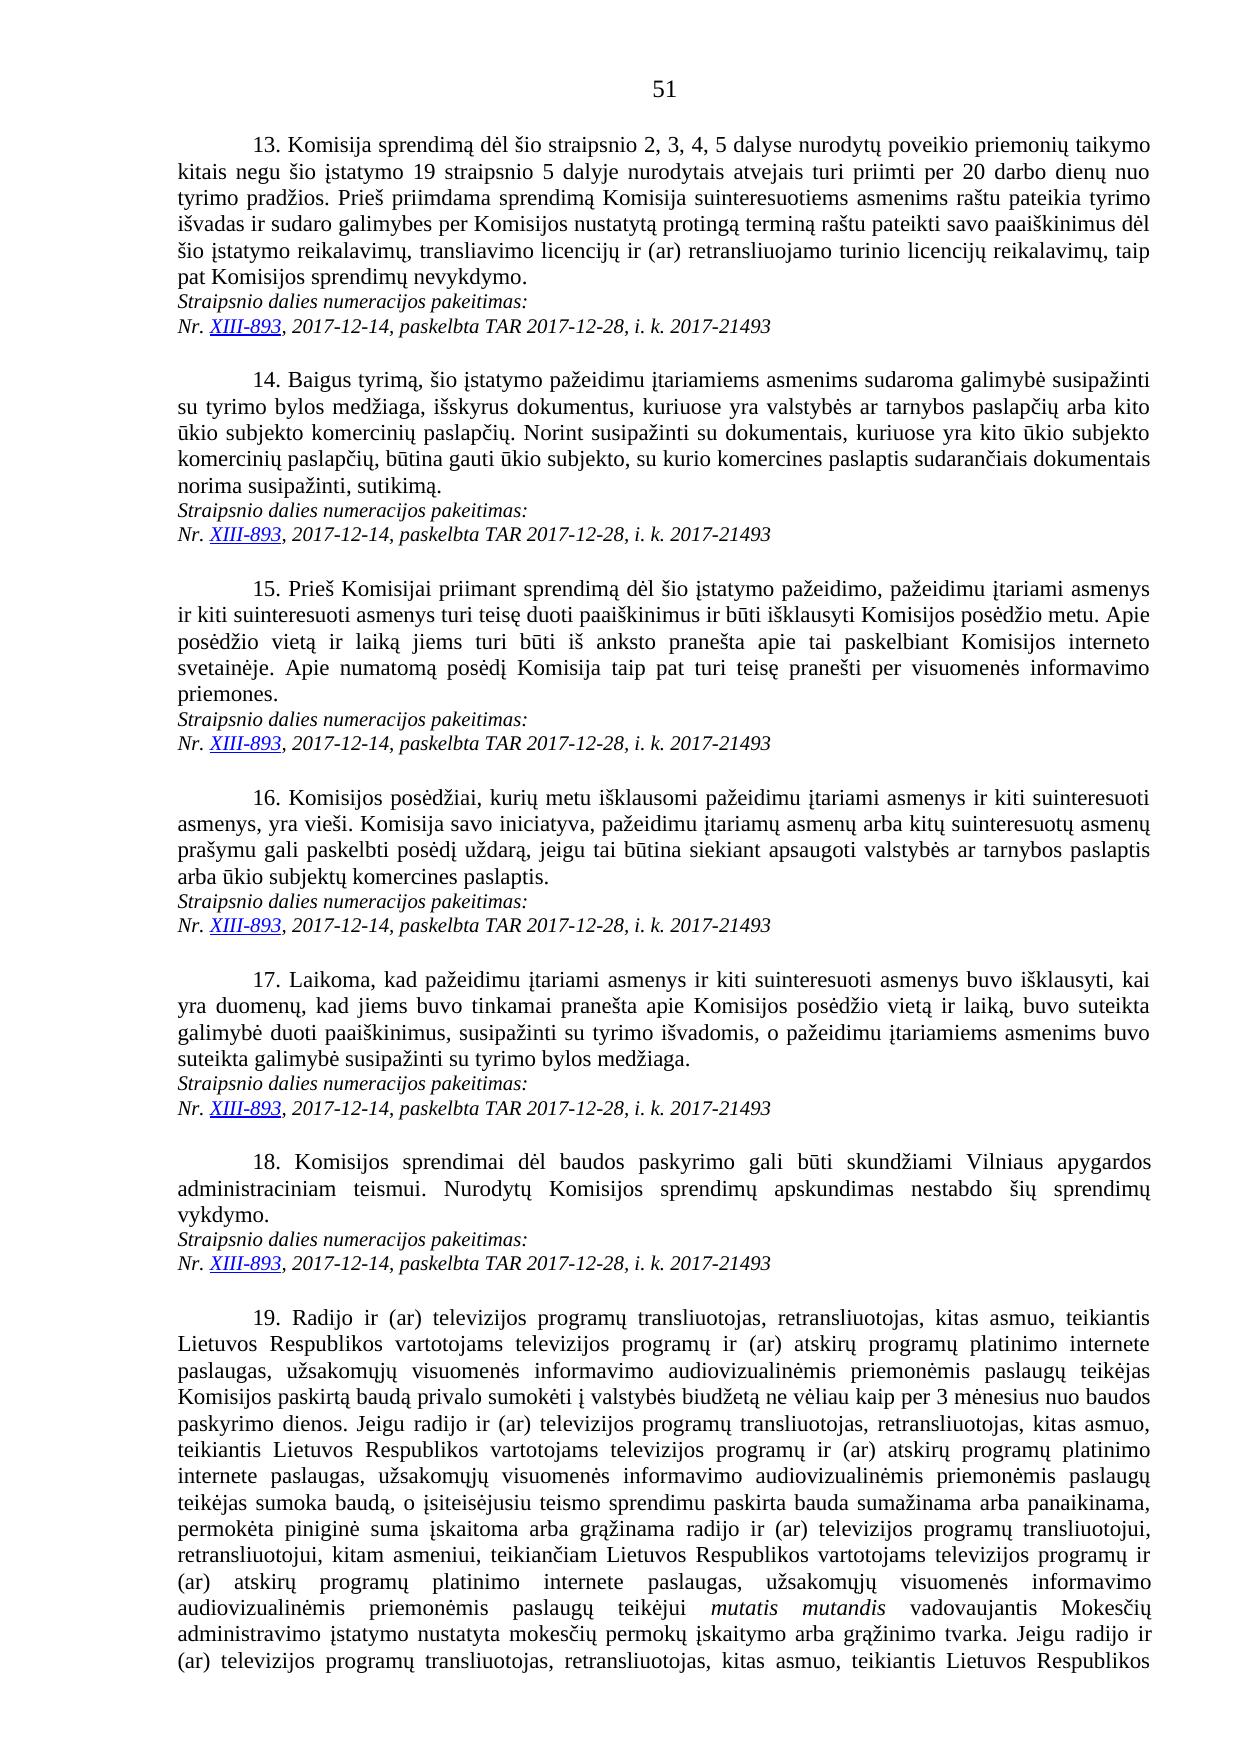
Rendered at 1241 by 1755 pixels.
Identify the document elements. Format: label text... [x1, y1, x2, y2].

text 18. Komisijos sprendimai dėl baudos paskyrimo gali būti skundžiami Vilniaus apygardos administraciniam teismui. Nurodytų Komisijos sprendimų apskundimas nestabdo šių sprendimų vykdymo. [177, 1148, 1152, 1227]
text Straipsnio dalies numeracijos pakeitimas: [177, 889, 1152, 913]
text 19. Radijo ir (ar) televizijos programų transliuotojas, retransliuotojas, kitas asmuo, teikiantis Lietuvos Respublikos vartotojams televizijos programų ir (ar) atskirų programų platinimo internete paslaugas, užsakomųjų visuomenės informavimo audiovizualinėmis priemonėmis paslaugų teikėjas Komisijos paskirtą baudą privalo sumokėti į valstybės biudžetą ne vėliau kaip per 3 mėnesius nuo baudos paskyrimo dienos. Jeigu radijo ir (ar) televizijos programų transliuotojas, retransliuotojas, kitas asmuo, teikiantis Lietuvos Respublikos vartotojams televizijos programų ir (ar) atskirų programų platinimo internete paslaugas, užsakomųjų visuomenės informavimo audiovizualinėmis priemonėmis paslaugų teikėjas sumoka baudą, o įsiteisėjusiu teismo sprendimu paskirta bauda sumažinama arba panaikinama, permokėta piniginė suma įskaitoma arba grąžinama radijo ir (ar) televizijos programų transliuotojui, retransliuotojui, kitam asmeniui, teikiančiam Lietuvos Respublikos vartotojams televizijos programų ir (ar) atskirų programų platinimo internete paslaugas, užsakomųjų visuomenės informavimo audiovizualinėmis priemonėmis paslaugų teikėjui mutatis mutandis vadovaujantis Mokesčių administravimo įstatymo nustatyta mokesčių permokų įskaitymo arba grąžinimo tvarka. Jeigu radijo ir (ar) televizijos programų transliuotojas, retransliuotojas, kitas asmuo, teikiantis Lietuvos Respublikos [177, 1304, 1152, 1673]
text 15. Prieš Komisijai priimant sprendimą dėl šio įstatymo pažeidimo, pažeidimu įtariami asmenys ir kiti suinteresuoti asmenys turi teisę duoti paaiškinimus ir būti išklausyti Komisijos posėdžio metu. Apie posėdžio vietą ir laiką jiems turi būti iš anksto pranešta apie tai paskelbiant Komisijos interneto svetainėje. Apie numatomą posėdį Komisija taip pat turi teisę pranešti per visuomenės informavimo priemones. [177, 575, 1152, 707]
text 13. Komisija sprendimą dėl šio straipsnio 2, 3, 4, 5 dalyse nurodytų poveikio priemonių taikymo kitais negu šio įstatymo 19 straipsnio 5 dalyje nurodytais atvejais turi priimti per 20 darbo dienų nuo tyrimo pradžios. Prieš priimdama sprendimą Komisija suinteresuotiems asmenims raštu pateikia tyrimo išvadas ir sudaro galimybes per Komisijos nustatytą protingą terminą raštu pateikti savo paaiškinimus dėl šio įstatymo reikalavimų, transliavimo licencijų ir (ar) retransliuojamo turinio licencijų reikalavimų, taip pat Komisijos sprendimų nevykdymo. [177, 131, 1152, 289]
text Straipsnio dalies numeracijos pakeitimas: [177, 1227, 1152, 1251]
text Nr. XIII-893, 2017-12-14, paskelbta TAR 2017-12-28, i. k. 2017-21493 [177, 913, 1152, 937]
text 16. Komisijos posėdžiai, kurių metu išklausomi pažeidimu įtariami asmenys ir kiti suinteresuoti asmenys, yra vieši. Komisija savo iniciatyva, pažeidimu įtariamų asmenų arba kitų suinteresuotų asmenų prašymu gali paskelbti posėdį uždarą, jeigu tai būtina siekiant apsaugoti valstybės ar tarnybos paslaptis arba ūkio subjektų komercines paslaptis. [177, 784, 1152, 889]
text Straipsnio dalies numeracijos pakeitimas: [177, 707, 1152, 731]
text Straipsnio dalies numeracijos pakeitimas: [177, 1071, 1152, 1095]
text Straipsnio dalies numeracijos pakeitimas: [177, 498, 1152, 522]
text Nr. XIII-893, 2017-12-14, paskelbta TAR 2017-12-28, i. k. 2017-21493 [177, 1095, 1152, 1119]
text Nr. XIII-893, 2017-12-14, paskelbta TAR 2017-12-28, i. k. 2017-21493 [177, 313, 1152, 338]
text Nr. XIII-893, 2017-12-14, paskelbta TAR 2017-12-28, i. k. 2017-21493 [177, 1251, 1152, 1275]
text Straipsnio dalies numeracijos pakeitimas: [177, 289, 1152, 313]
text Nr. XIII-893, 2017-12-14, paskelbta TAR 2017-12-28, i. k. 2017-21493 [177, 522, 1152, 546]
text 17. Laikoma, kad pažeidimu įtariami asmenys ir kiti suinteresuoti asmenys buvo išklausyti, kai yra duomenų, kad jiems buvo tinkamai pranešta apie Komisijos posėdžio vietą ir laiką, buvo suteikta galimybė duoti paaiškinimus, susipažinti su tyrimo išvadomis, o pažeidimu įtariamiems asmenims buvo suteikta galimybė susipažinti su tyrimo bylos medžiaga. [177, 966, 1152, 1071]
text 14. Baigus tyrimą, šio įstatymo pažeidimu įtariamiems asmenims sudaroma galimybė susipažinti su tyrimo bylos medžiaga, išskyrus dokumentus, kuriuose yra valstybės ar tarnybos paslapčių arba kito ūkio subjekto komercinių paslapčių. Norint susipažinti su dokumentais, kuriuose yra kito ūkio subjekto komercinių paslapčių, būtina gauti ūkio subjekto, su kurio komercines paslaptis sudarančiais dokumentais norima susipažinti, sutikimą. [177, 366, 1152, 498]
text Nr. XIII-893, 2017-12-14, paskelbta TAR 2017-12-28, i. k. 2017-21493 [177, 731, 1152, 755]
